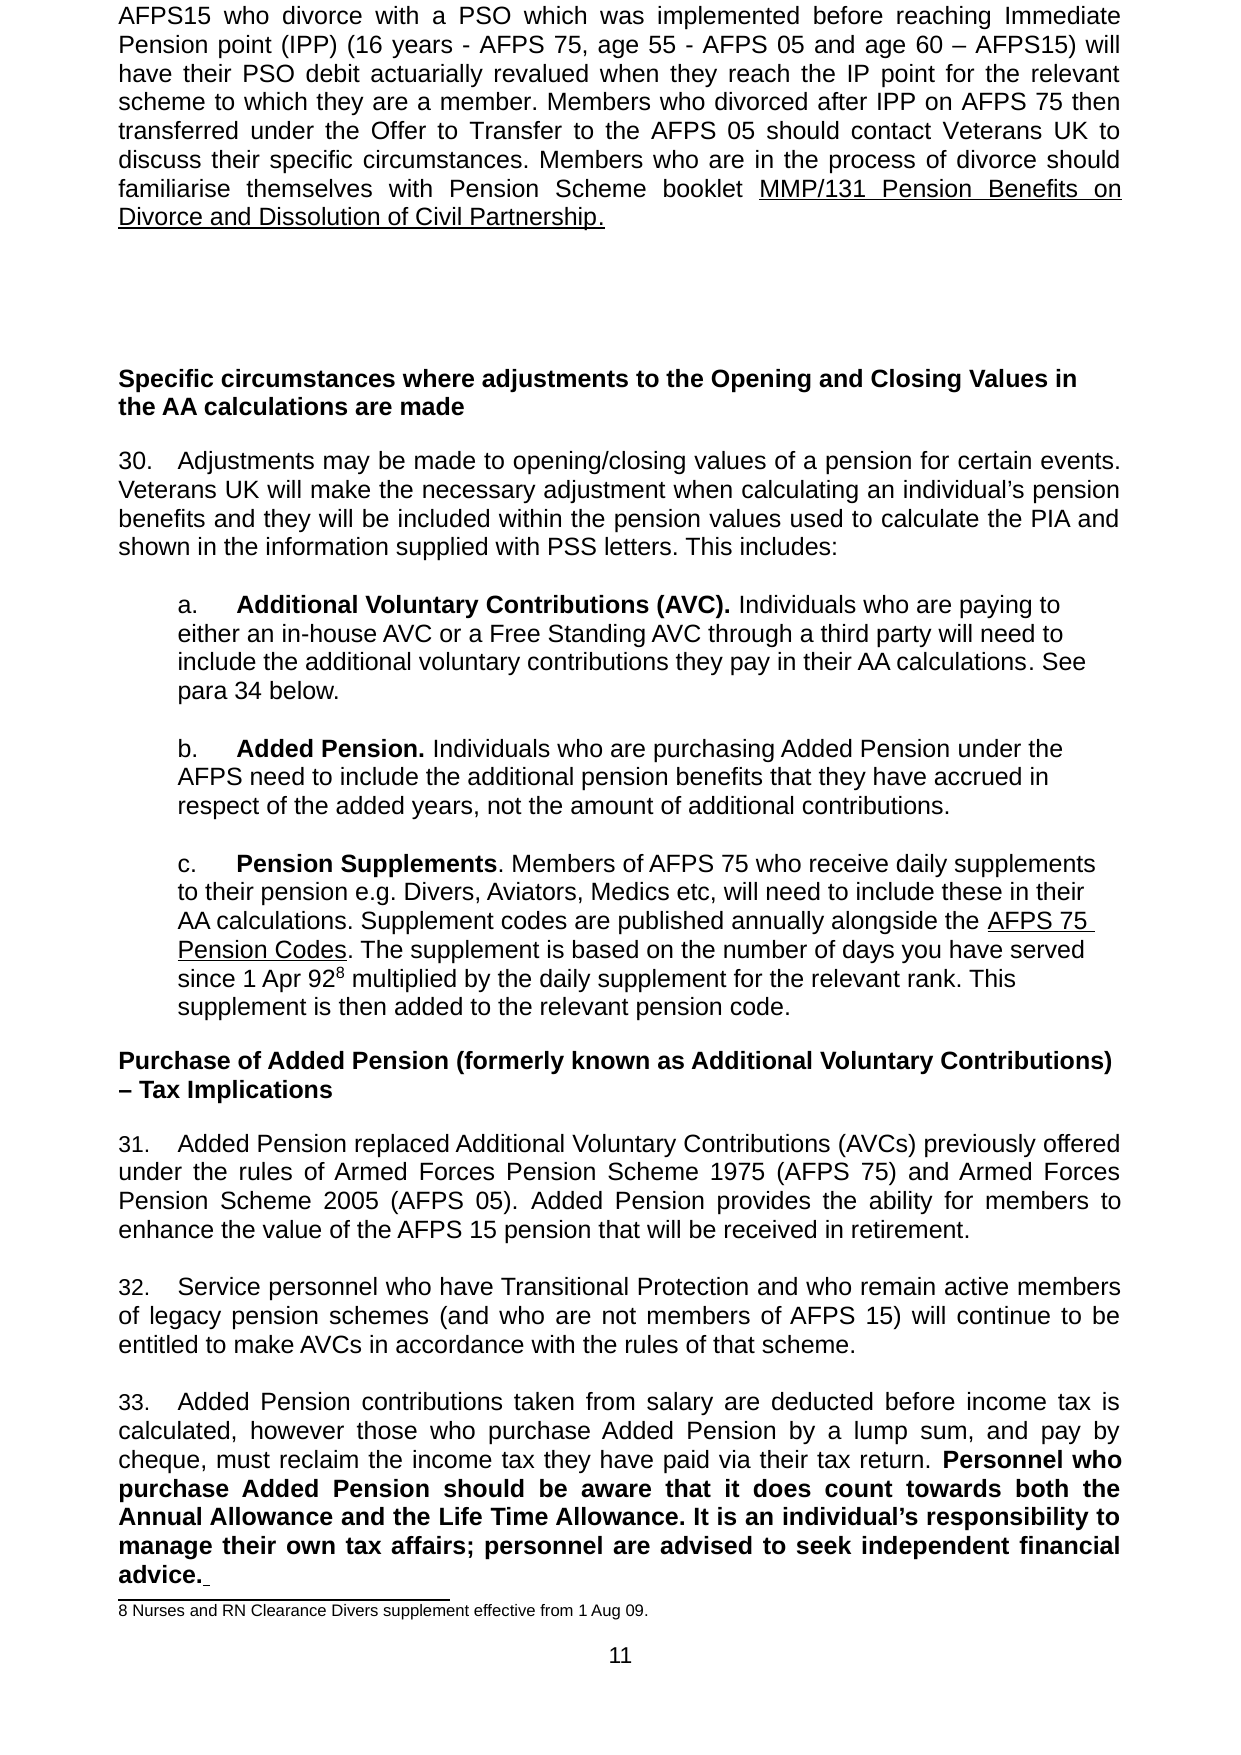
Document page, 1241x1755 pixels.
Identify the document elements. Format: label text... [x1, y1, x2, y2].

subtitle Purchase of Added Pension (formerly known as Additional Voluntary Contributions) – Tax Implications [118, 1046, 1122, 1104]
text c. Pension Supplements. Members of AFPS 75 who receive daily supplements to their pension e.g. Divers, Aviators, Medics etc, will need to include these in their AA calculations. Supplement codes are published annually alongside the AFPS 75 Pension Codes. The supplement is based on the number of days you have served since 1 Apr 92 multiplied by the daily supplement for the relevant rank. This supplement is then added to the relevant pension code. [177, 849, 1122, 1021]
subtitle Specific circumstances where adjustments to the Opening and Closing Values in the AA calculations are made [118, 364, 1122, 421]
list Service personnel who have Transitional Protection and who remain active members of legacy pension schemes (and who are not members of AFPS 15) will continue to be entitled to make AVCs in accordance with the rules of that scheme. [118, 1272, 1122, 1359]
list Pension Sharing on Divorce (PSOD) is very complex, and consequential pension debits from a Pension Sharing Order (PSO) may increase the likelihood of an AA tax charge, depending on the timing of the divorce. Members of AFPS 75, AFPS 05 and AFPS15 who divorce with a PSO which was implemented before reaching Immediate Pension point (IPP) (16 years - AFPS 75, age 55 - AFPS 05 and age 60 – AFPS15) will have their PSO debit actuarially revalued when they reach the IP point for the relevant scheme to which they are a member. Members who divorced after IPP on AFPS 75 then transferred under the Offer to Transfer to the AFPS 05 should contact Veterans UK to discuss their specific circumstances. Members who are in the process of divorce should familiarise themselves with Pension Scheme booklet MMP/131 Pension Benefits on Divorce and Dissolution of Civil Partnership. [118, 1, 1122, 231]
text a. Additional Voluntary Contributions (AVC). Individuals who are paying to either an in-house AVC or a Free Standing AVC through a third party will need to include the additional voluntary contributions they pay in their AA calculations. See para 34 below. [177, 590, 1122, 705]
text b. Added Pension. Individuals who are purchasing Added Pension under the AFPS need to include the additional pension benefits that they have accrued in respect of the added years, not the amount of additional contributions. [177, 734, 1122, 820]
list Adjustments may be made to opening/closing values of a pension for certain events. Veterans UK will make the necessary adjustment when calculating an individual’s pension benefits and they will be included within the pension values used to calculate the PIA and shown in the information supplied with PSS letters. This includes: [118, 446, 1122, 561]
list Added Pension contributions taken from salary are deducted before income tax is calculated, however those who purchase Added Pension by a lump sum, and pay by cheque, must reclaim the income tax they have paid via their tax return. Personnel who purchase Added Pension should be aware that it does count towards both the Annual Allowance and the Life Time Allowance. It is an individual’s responsibility to manage their own tax affairs; personnel are advised to seek independent financial advice. [118, 1387, 1122, 1589]
text Nurses and RN Clearance Divers supplement effective from 1 Aug 09. [118, 1600, 1122, 1619]
list Added Pension replaced Additional Voluntary Contributions (AVCs) previously offered under the rules of Armed Forces Pension Scheme 1975 (AFPS 75) and Armed Forces Pension Scheme 2005 (AFPS 05). Added Pension provides the ability for members to enhance the value of the AFPS 15 pension that will be received in retirement. [118, 1129, 1122, 1244]
